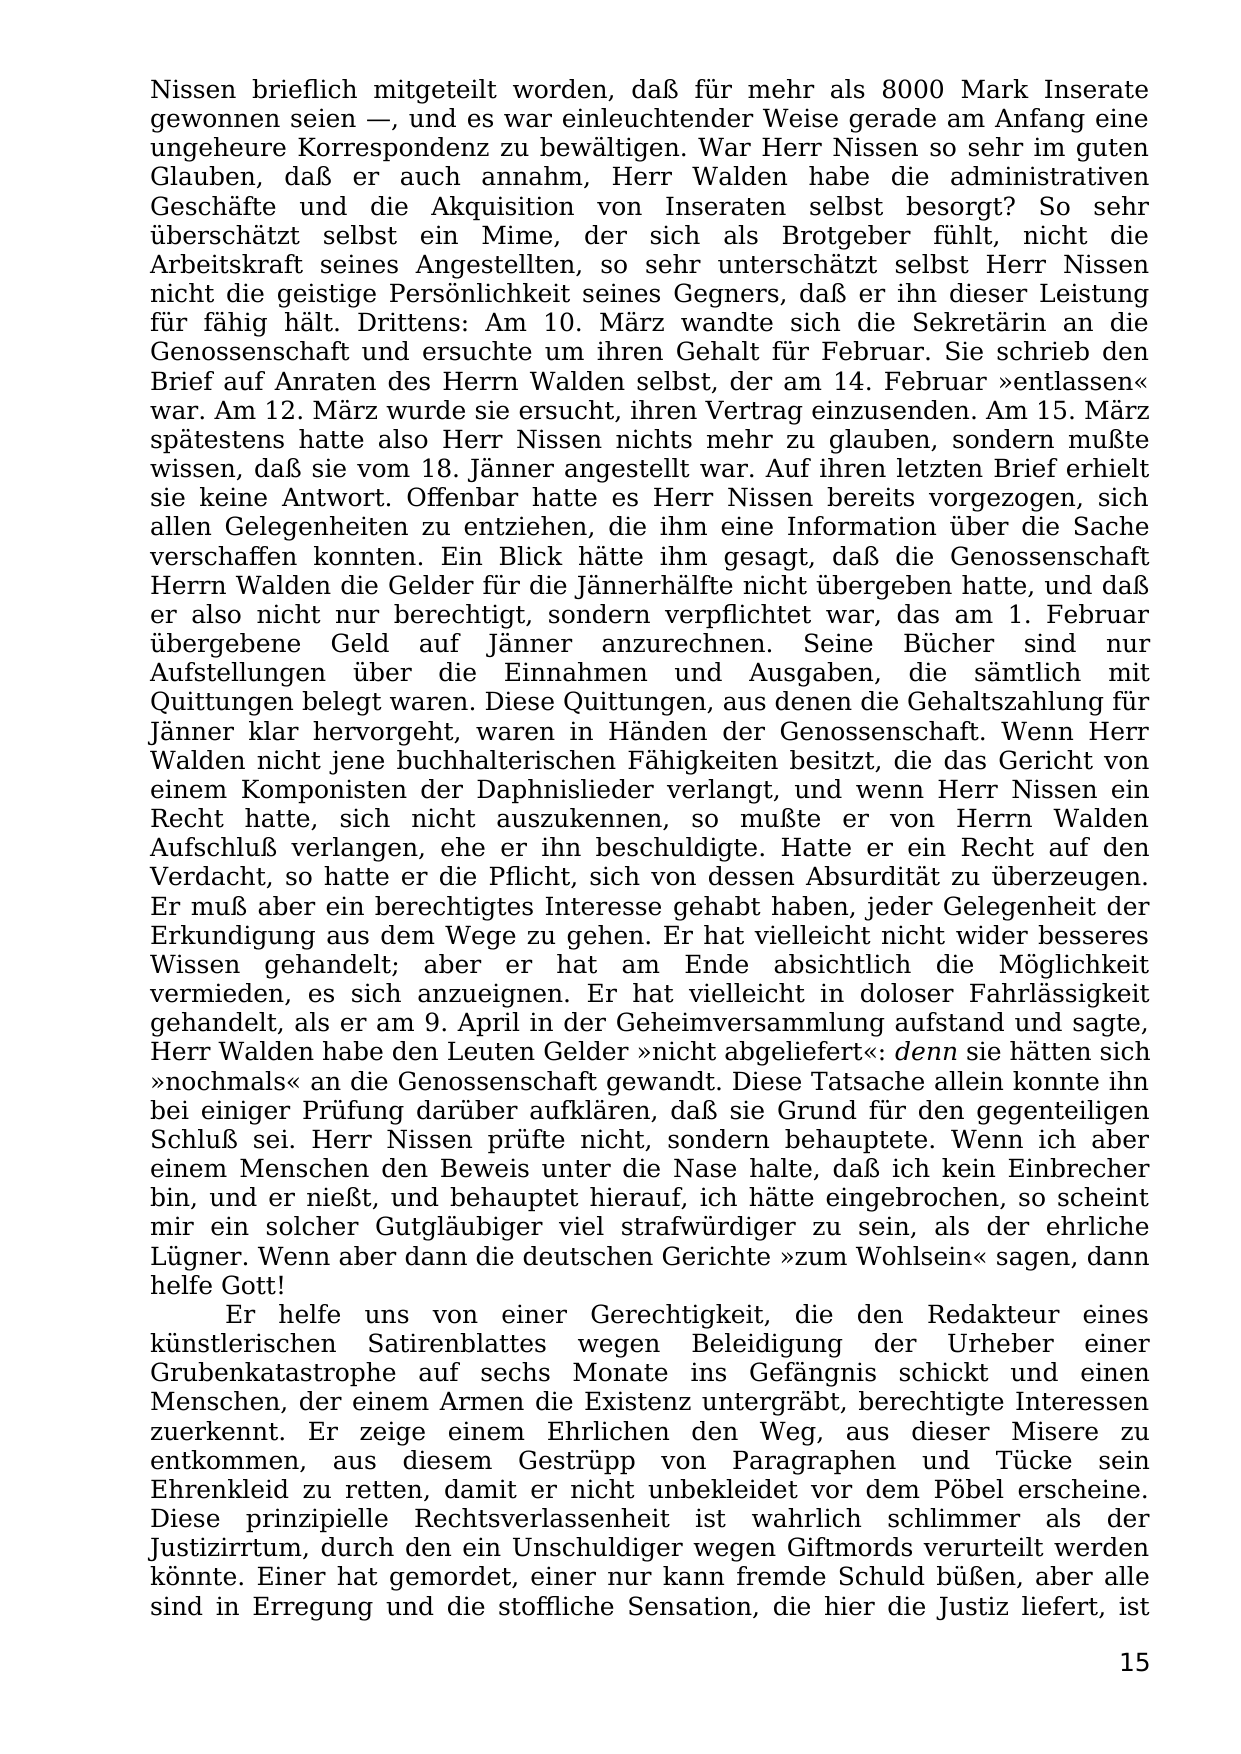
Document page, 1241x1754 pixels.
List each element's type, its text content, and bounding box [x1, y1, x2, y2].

text Nissen brieflich mitgeteilt worden, daß für mehr als 8000 Mark Inserate gewonnen seien —, und es war einleuchtender Weise gerade am Anfang eine ungeheure Korrespondenz zu bewältigen. War Herr Nissen so sehr im guten Glauben, daß er auch annahm, Herr Walden habe die administrativen Geschäfte und die Akquisition von Inseraten selbst besorgt? So sehr überschätzt selbst ein Mime, der sich als Brotgeber fühlt, nicht die Arbeitskraft seines Angestellten, so sehr unterschätzt selbst Herr Nissen nicht die geistige Persönlichkeit seines Gegners, daß er ihn dieser Leistung für fähig hält. Drittens: Am 10. März wandte sich die Sekretärin an die Genossenschaft und ersuchte um ihren Gehalt für Februar. Sie schrieb den Brief auf Anraten des Herrn Walden selbst, der am 14. Februar »entlassen« war. Am 12. März wurde sie ersucht, ihren Vertrag einzusenden. Am 15. März spätestens hatte also Herr Nissen nichts mehr zu glauben, sondern mußte wissen, daß sie vom 18. Jänner angestellt war. Auf ihren letzten Brief erhielt sie keine Antwort. Offenbar hatte es Herr Nissen bereits vorgezogen, sich allen Gelegenheiten zu entziehen, die ihm eine Information über die Sache verschaffen konnten. Ein Blick hätte ihm gesagt, daß die Genossenschaft Herrn Walden die Gelder für die Jännerhälfte nicht übergeben hatte, und daß er also nicht nur berechtigt, sondern verpflichtet war, das am 1. Februar übergebene Geld auf Jänner anzurechnen. Seine Bücher sind nur Aufstellungen über die Einnahmen und Ausgaben, die sämtlich mit Quittungen belegt waren. Diese Quittungen, aus denen die Gehaltszahlung für Jänner klar hervorgeht, waren in Händen der Genossenschaft. Wenn Herr Walden nicht jene buchhalterischen Fähigkeiten besitzt, die das Gericht von einem Komponisten der Daphnislieder verlangt, und wenn Herr Nissen ein Recht hatte, sich nicht auszukennen, so mußte er von Herrn Walden Aufschluß verlangen, ehe er ihn beschuldigte. Hatte er ein Recht auf den Verdacht, so hatte er die Pflicht, sich von dessen Absurdität zu überzeugen. Er muß aber ein berechtigtes Interesse gehabt haben, jeder Gelegenheit der Erkundigung aus dem Wege zu gehen. Er hat vielleicht nicht wider besseres Wissen gehandelt; aber er hat am Ende absichtlich die Möglichkeit vermieden, es sich anzueignen. Er hat vielleicht in doloser Fahrlässigkeit gehandelt, als er am 9. April in der Geheimversammlung aufstand und sagte, Herr Walden habe den Leuten Gelder »nicht abgeliefert«: denn sie hätten sich »nochmals« an die Genossenschaft gewandt. Diese Tatsache allein konnte ihn bei einiger Prüfung darüber aufklären, daß sie Grund für den gegenteiligen Schluß sei. Herr Nissen prüfte nicht, sondern behauptete. Wenn ich aber einem Menschen den Beweis unter die Nase halte, daß ich kein Einbrecher bin, und er nießt, und behauptet hierauf, ich hätte eingebrochen, so scheint mir ein solcher Gutgläubiger viel strafwürdiger zu sein, als der ehrliche Lügner. Wenn aber dann die deutschen Gerichte »zum Wohlsein« sagen, dann helfe Gott! [150, 75, 1151, 1300]
text Er helfe uns von einer Gerechtigkeit, die den Redakteur eines künstlerischen Satirenblattes wegen Beleidigung der Urheber einer Grubenkatastrophe auf sechs Monate ins Gefängnis schickt und einen Menschen, der einem Armen die Existenz untergräbt, berechtigte Interessen zuerkennt. Er zeige einem Ehrlichen den Weg, aus dieser Misere zu entkommen, aus diesem Gestrüpp von Paragraphen und Tücke sein Ehrenkleid zu retten, damit er nicht unbekleidet vor dem Pöbel erscheine. Diese prinzipielle Rechtsverlassenheit ist wahrlich schlimmer als der Justizirrtum, durch den ein Unschuldiger wegen Giftmords verurteilt werden könnte. Einer hat gemordet, einer nur kann fremde Schuld büßen, aber alle sind in Erregung und die stoffliche Sensation, die hier die Justiz liefert, ist [150, 1300, 1151, 1621]
